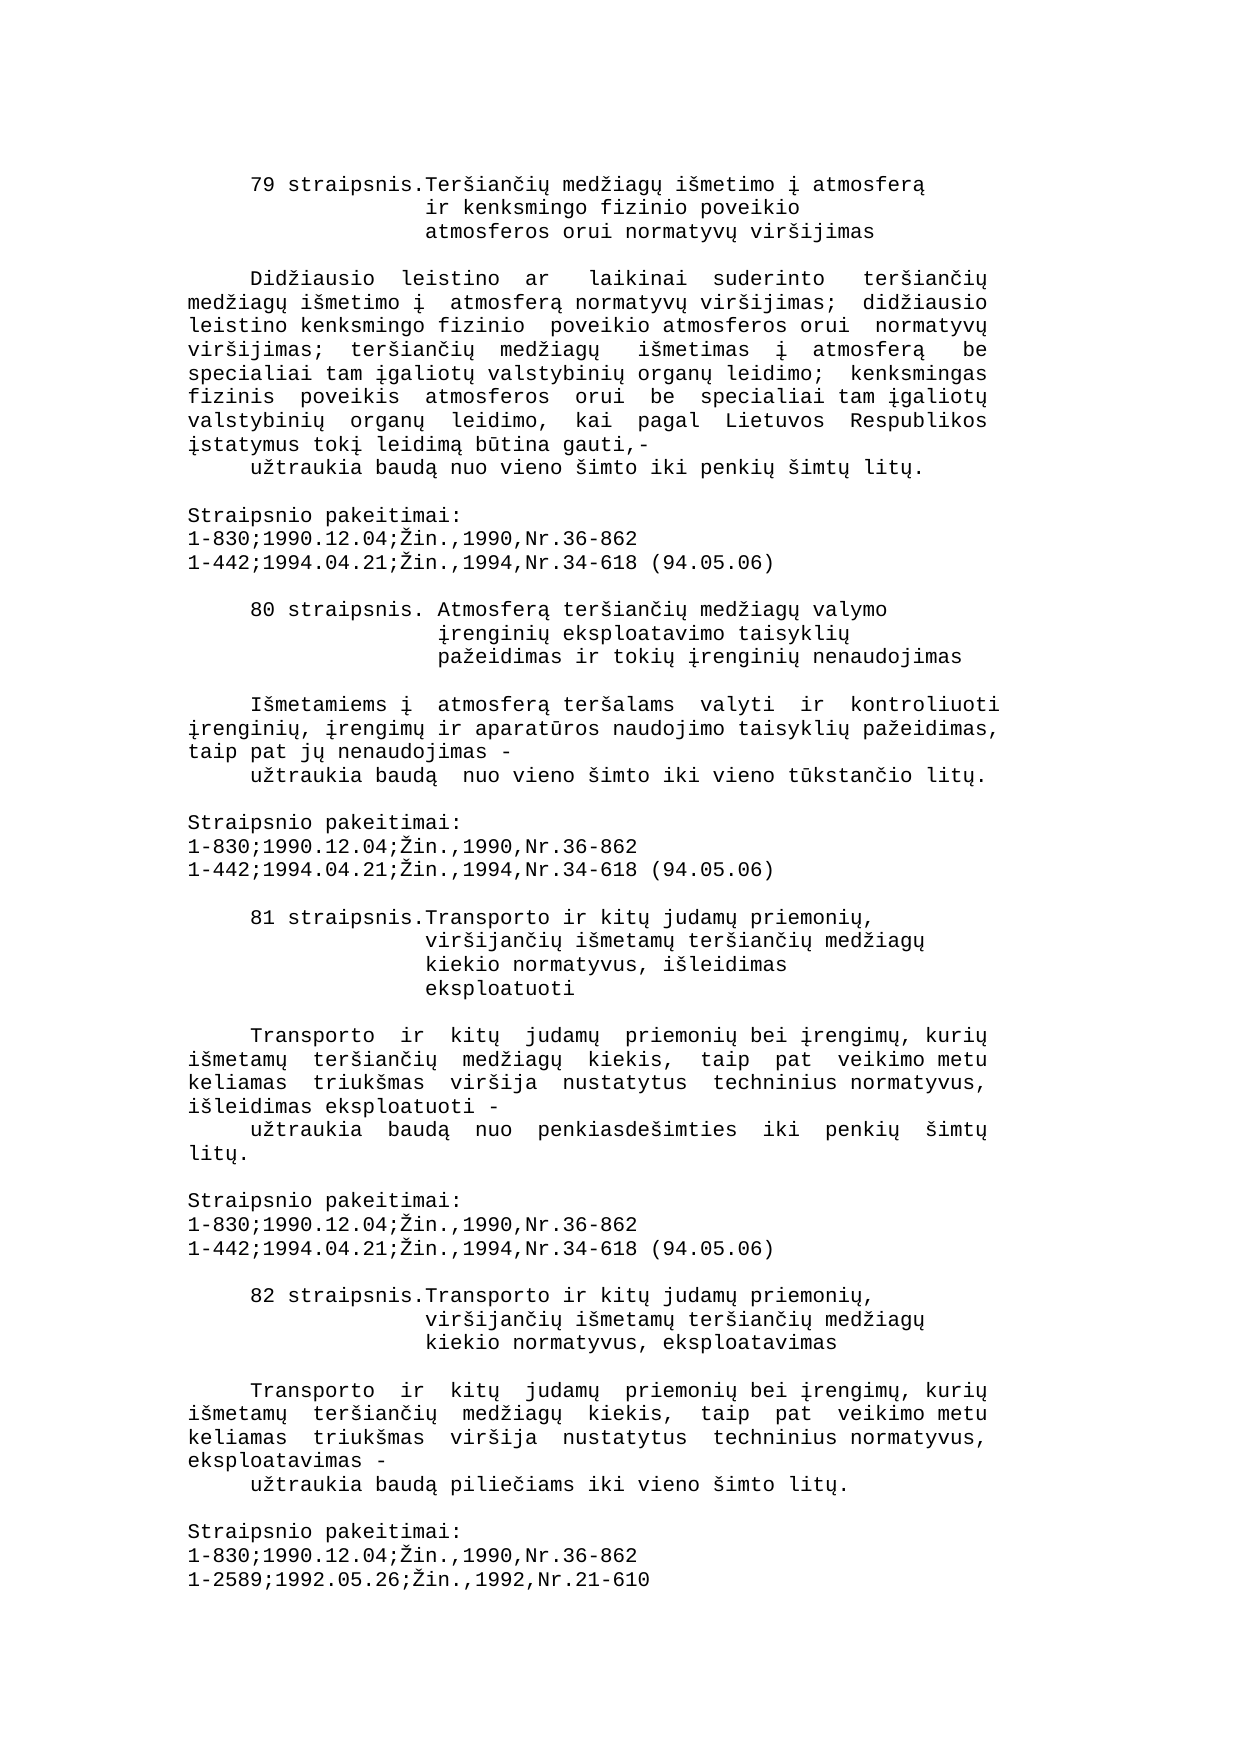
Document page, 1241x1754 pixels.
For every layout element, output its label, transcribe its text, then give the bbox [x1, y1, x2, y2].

text išmetamų teršiančių medžiagų kiekis, taip pat veikimo metu [187, 1048, 1053, 1072]
text kiekio normatyvus, eksploatavimas [187, 1332, 1053, 1356]
text Didžiausio leistino ar laikinai suderinto teršiančių [187, 268, 1053, 292]
text 79 straipsnis.Teršiančių medžiagų išmetimo į atmosferą [187, 174, 1053, 197]
text užtraukia baudą piliečiams iki vieno šimto litų. [187, 1474, 1053, 1498]
text kiekio normatyvus, išleidimas [187, 954, 1053, 978]
text taip pat jų nenaudojimas - [187, 741, 1053, 765]
text 1-830;1990.12.04;Žin.,1990,Nr.36-862 [187, 1545, 1053, 1569]
text 81 straipsnis.Transporto ir kitų judamų priemonių, [187, 907, 1053, 930]
text Transporto ir kitų judamų priemonių bei įrengimų, kurių [187, 1379, 1053, 1403]
text 80 straipsnis. Atmosferą teršiančių medžiagų valymo [187, 599, 1053, 623]
text 1-2589;1992.05.26;Žin.,1992,Nr.21-610 [187, 1569, 1053, 1592]
text leistino kenksmingo fizinio poveikio atmosferos orui normatyvų [187, 316, 1053, 339]
text 1-442;1994.04.21;Žin.,1994,Nr.34-618 (94.05.06) [187, 859, 1053, 883]
text 1-830;1990.12.04;Žin.,1990,Nr.36-862 [187, 528, 1053, 552]
text Transporto ir kitų judamų priemonių bei įrengimų, kurių [187, 1025, 1053, 1048]
text 1-830;1990.12.04;Žin.,1990,Nr.36-862 [187, 1214, 1053, 1238]
text įrenginių eksploatavimo taisyklių [187, 623, 1053, 647]
text valstybinių organų leidimo, kai pagal Lietuvos Respublikos [187, 410, 1053, 434]
text 1-442;1994.04.21;Žin.,1994,Nr.34-618 (94.05.06) [187, 1238, 1053, 1261]
text įstatymus tokį leidimą būtina gauti,- [187, 434, 1053, 457]
text Straipsnio pakeitimai: [187, 812, 1053, 836]
text fizinis poveikis atmosferos orui be specialiai tam įgaliotų [187, 386, 1053, 410]
text išmetamų teršiančių medžiagų kiekis, taip pat veikimo metu [187, 1403, 1053, 1427]
text Straipsnio pakeitimai: [187, 505, 1053, 528]
text keliamas triukšmas viršija nustatytus techninius normatyvus, [187, 1427, 1053, 1451]
text litų. [187, 1143, 1053, 1167]
text užtraukia baudą nuo vieno šimto iki vieno tūkstančio litų. [187, 765, 1053, 788]
text keliamas triukšmas viršija nustatytus techninius normatyvus, [187, 1072, 1053, 1096]
text įrenginių, įrengimų ir aparatūros naudojimo taisyklių pažeidimas, [187, 717, 1053, 741]
text užtraukia baudą nuo penkiasdešimties iki penkių šimtų [187, 1119, 1053, 1143]
text ir kenksmingo fizinio poveikio [187, 197, 1053, 221]
text 1-442;1994.04.21;Žin.,1994,Nr.34-618 (94.05.06) [187, 552, 1053, 576]
text užtraukia baudą nuo vieno šimto iki penkių šimtų litų. [187, 457, 1053, 481]
text eksploatavimas - [187, 1451, 1053, 1474]
text pažeidimas ir tokių įrenginių nenaudojimas [187, 647, 1053, 670]
text Straipsnio pakeitimai: [187, 1190, 1053, 1214]
text 82 straipsnis.Transporto ir kitų judamų priemonių, [187, 1285, 1053, 1309]
text viršijančių išmetamų teršiančių medžiagų [187, 1309, 1053, 1332]
text viršijimas; teršiančių medžiagų išmetimas į atmosferą be [187, 339, 1053, 363]
text medžiagų išmetimo į atmosferą normatyvų viršijimas; didžiausio [187, 292, 1053, 316]
text Straipsnio pakeitimai: [187, 1521, 1053, 1545]
text Išmetamiems į atmosferą teršalams valyti ir kontroliuoti [187, 694, 1053, 717]
text 1-830;1990.12.04;Žin.,1990,Nr.36-862 [187, 836, 1053, 859]
text specialiai tam įgaliotų valstybinių organų leidimo; kenksmingas [187, 363, 1053, 386]
text viršijančių išmetamų teršiančių medžiagų [187, 930, 1053, 954]
text atmosferos orui normatyvų viršijimas [187, 221, 1053, 244]
text eksploatuoti [187, 978, 1053, 1001]
text išleidimas eksploatuoti - [187, 1096, 1053, 1119]
